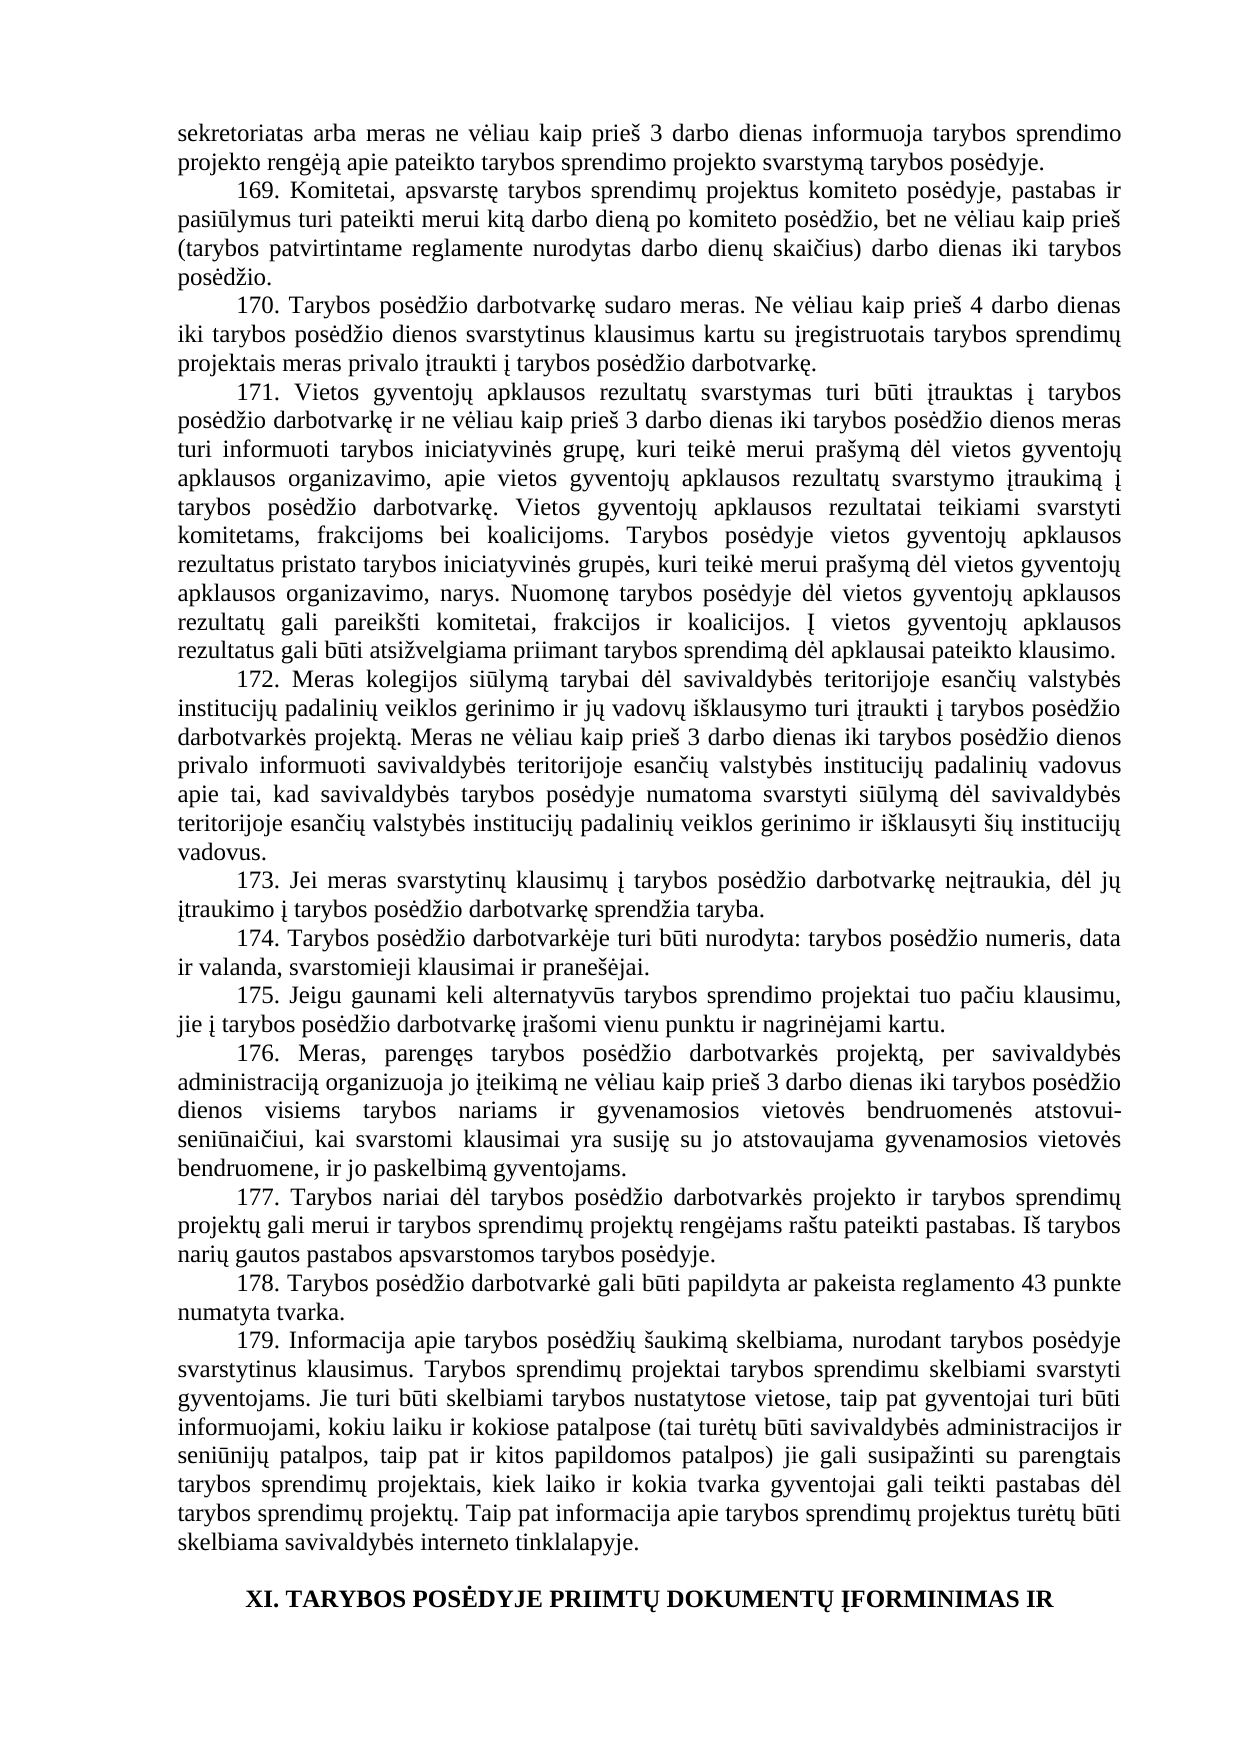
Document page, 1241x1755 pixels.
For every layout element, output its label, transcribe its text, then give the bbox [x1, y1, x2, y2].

text 176. Meras, parengęs tarybos posėdžio darbotvarkės projektą, per savivaldybės administraciją organizuoja jo įteikimą ne vėliau kaip prieš 3 darbo dienas iki tarybos posėdžio dienos visiems tarybos nariams ir gyvenamosios vietovės bendruomenės atstovui-seniūnaičiui, kai svarstomi klausimai yra susiję su jo atstovaujama gyvenamosios vietovės bendruomene, ir jo paskelbimą gyventojams. [177, 1038, 1122, 1182]
text 179. Informacija apie tarybos posėdžių šaukimą skelbiama, nurodant tarybos posėdyje svarstytinus klausimus. Tarybos sprendimų projektai tarybos sprendimu skelbiami svarstyti gyventojams. Jie turi būti skelbiami tarybos nustatytose vietose, taip pat gyventojai turi būti informuojami, kokiu laiku ir kokiose patalpose (tai turėtų būti savivaldybės administracijos ir seniūnijų patalpos, taip pat ir kitos papildomos patalpos) jie gali susipažinti su parengtais tarybos sprendimų projektais, kiek laiko ir kokia tvarka gyventojai gali teikti pastabas dėl tarybos sprendimų projektų. Taip pat informacija apie tarybos sprendimų projektus turėtų būti skelbiama savivaldybės interneto tinklalapyje. [177, 1326, 1122, 1556]
text XI. TARYBOS POSĖDYJE PRIIMTŲ DOKUMENTŲ ĮFORMINIMAS IR [177, 1584, 1122, 1613]
text 178. Tarybos posėdžio darbotvarkė gali būti papildyta ar pakeista reglamento 43 punkte numatyta tvarka. [177, 1268, 1122, 1326]
text 170. Tarybos posėdžio darbotvarkę sudaro meras. Ne vėliau kaip prieš 4 darbo dienas iki tarybos posėdžio dienos svarstytinus klausimus kartu su įregistruotais tarybos sprendimų projektais meras privalo įtraukti į tarybos posėdžio darbotvarkę. [177, 291, 1122, 377]
text 172. Meras kolegijos siūlymą tarybai dėl savivaldybės teritorijoje esančių valstybės institucijų padalinių veiklos gerinimo ir jų vadovų išklausymo turi įtraukti į tarybos posėdžio darbotvarkės projektą. Meras ne vėliau kaip prieš 3 darbo dienas iki tarybos posėdžio dienos privalo informuoti savivaldybės teritorijoje esančių valstybės institucijų padalinių vadovus apie tai, kad savivaldybės tarybos posėdyje numatoma svarstyti siūlymą dėl savivaldybės teritorijoje esančių valstybės institucijų padalinių veiklos gerinimo ir išklausyti šių institucijų vadovus. [177, 664, 1122, 866]
text 173. Jei meras svarstytinų klausimų į tarybos posėdžio darbotvarkę neįtraukia, dėl jų įtraukimo į tarybos posėdžio darbotvarkę sprendžia taryba. [177, 866, 1122, 923]
text 174. Tarybos posėdžio darbotvarkėje turi būti nurodyta: tarybos posėdžio numeris, data ir valanda, svarstomieji klausimai ir pranešėjai. [177, 923, 1122, 981]
text 175. Jeigu gaunami keli alternatyvūs tarybos sprendimo projektai tuo pačiu klausimu, jie į tarybos posėdžio darbotvarkę įrašomi vienu punktu ir nagrinėjami kartu. [177, 981, 1122, 1038]
text sekretoriatas arba meras ne vėliau kaip prieš 3 darbo dienas informuoja tarybos sprendimo projekto rengėją apie pateikto tarybos sprendimo projekto svarstymą tarybos posėdyje. [177, 118, 1122, 176]
text 171. Vietos gyventojų apklausos rezultatų svarstymas turi būti įtrauktas į tarybos posėdžio darbotvarkę ir ne vėliau kaip prieš 3 darbo dienas iki tarybos posėdžio dienos meras turi informuoti tarybos iniciatyvinės grupę, kuri teikė merui prašymą dėl vietos gyventojų apklausos organizavimo, apie vietos gyventojų apklausos rezultatų svarstymo įtraukimą į tarybos posėdžio darbotvarkę. Vietos gyventojų apklausos rezultatai teikiami svarstyti komitetams, frakcijoms bei koalicijoms. Tarybos posėdyje vietos gyventojų apklausos rezultatus pristato tarybos iniciatyvinės grupės, kuri teikė merui prašymą dėl vietos gyventojų apklausos organizavimo, narys. Nuomonę tarybos posėdyje dėl vietos gyventojų apklausos rezultatų gali pareikšti komitetai, frakcijos ir koalicijos. Į vietos gyventojų apklausos rezultatus gali būti atsižvelgiama priimant tarybos sprendimą dėl apklausai pateikto klausimo. [177, 377, 1122, 664]
text 177. Tarybos nariai dėl tarybos posėdžio darbotvarkės projekto ir tarybos sprendimų projektų gali merui ir tarybos sprendimų projektų rengėjams raštu pateikti pastabas. Iš tarybos narių gautos pastabos apsvarstomos tarybos posėdyje. [177, 1182, 1122, 1268]
text 169. Komitetai, apsvarstę tarybos sprendimų projektus komiteto posėdyje, pastabas ir pasiūlymus turi pateikti merui kitą darbo dieną po komiteto posėdžio, bet ne vėliau kaip prieš (tarybos patvirtintame reglamente nurodytas darbo dienų skaičius) darbo dienas iki tarybos posėdžio. [177, 176, 1122, 291]
